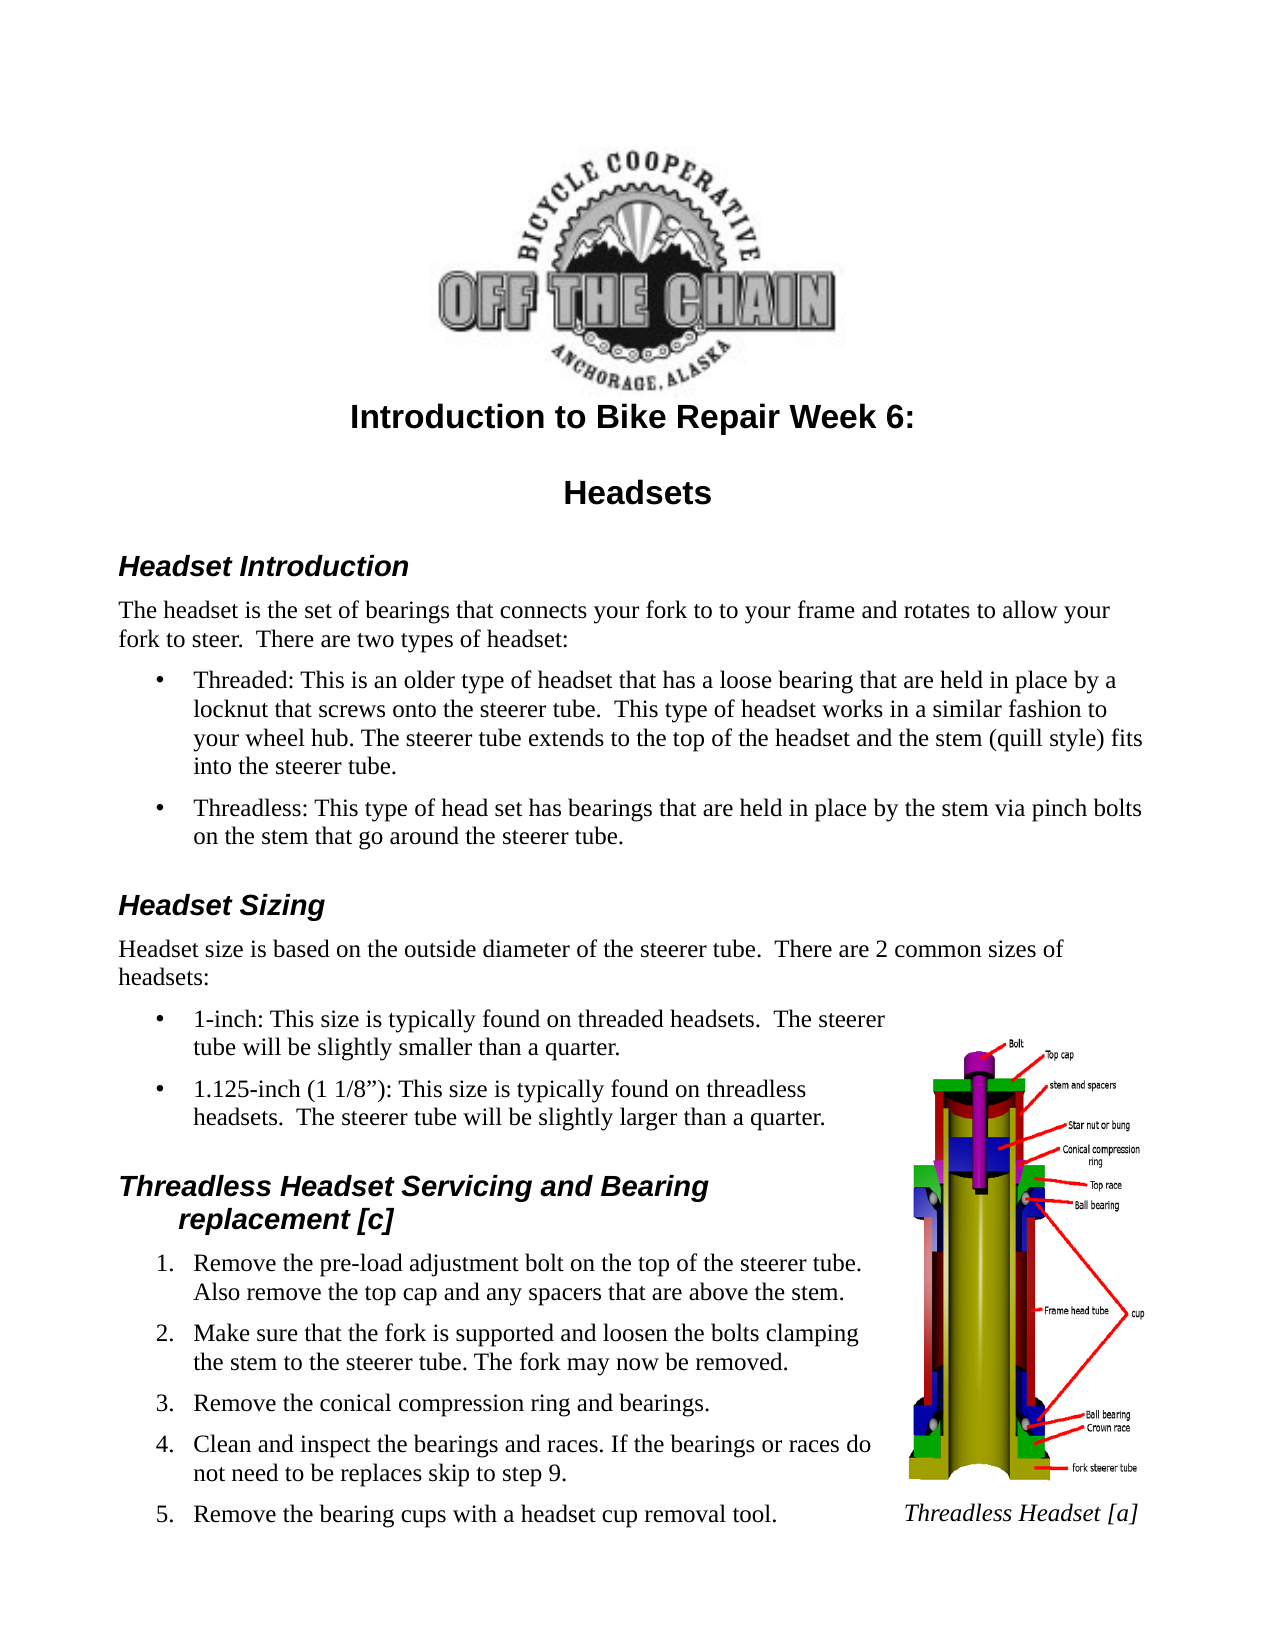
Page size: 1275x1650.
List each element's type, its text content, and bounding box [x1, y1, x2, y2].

text Headset size is based on the outside diameter of the steerer tube. There are 2 common sizes of headsets: [118, 934, 1157, 991]
list Remove the conical compression ring and bearings. [156, 1388, 887, 1417]
list 1.125-inch (1 1/8”): This size is typically found on threadless headsets. The steerer tube will be slightly larger than a quarter. [156, 1074, 887, 1131]
subtitle Headsets [118, 473, 1157, 512]
list Threadless: This type of head set has bearings that are held in place by the stem via pinch bolts on the stem that go around the steerer tube. [156, 793, 1157, 850]
list Threadless Headset [a] [887, 1498, 1157, 1526]
list Remove the pre-load adjustment bolt on the top of the steerer tube. Also remove the top cap and any spacers that are above the stem. [156, 1248, 887, 1306]
text The headset is the set of bearings that connects your fork to to your frame and rotates to allow your fork to steer. There are two types of headset: [118, 595, 1157, 653]
list Threaded: This is an older type of headset that has a loose bearing that are held in place by a locknut that screws onto the steerer tube. This type of headset works in a similar fashion to your wheel hub. The steerer tube extends to the top of the headset and the stem (quill style) fits into the steerer tube. [156, 665, 1157, 780]
subtitle Headset Introduction [118, 549, 1157, 583]
list Remove the bearing cups with a headset cup removal tool. [156, 1499, 1157, 1528]
subtitle Threadless Headset Servicing and Bearing replacement [c] [118, 1169, 887, 1236]
picture [429, 146, 846, 397]
list Clean and inspect the bearings and races. If the bearings or races do not need to be replaces skip to step 9. [156, 1429, 887, 1487]
subtitle Introduction to Bike Repair Week 6: [118, 172, 1157, 436]
list 1-inch: This size is typically found on threaded headsets. The steerer tube will be slightly smaller than a quarter. [156, 1004, 1157, 1061]
picture [887, 1033, 1158, 1498]
subtitle Headset Sizing [118, 888, 1157, 921]
list Make sure that the fork is supported and loosen the bolts clamping the stem to the steerer tube. The fork may now be removed. [156, 1318, 887, 1376]
